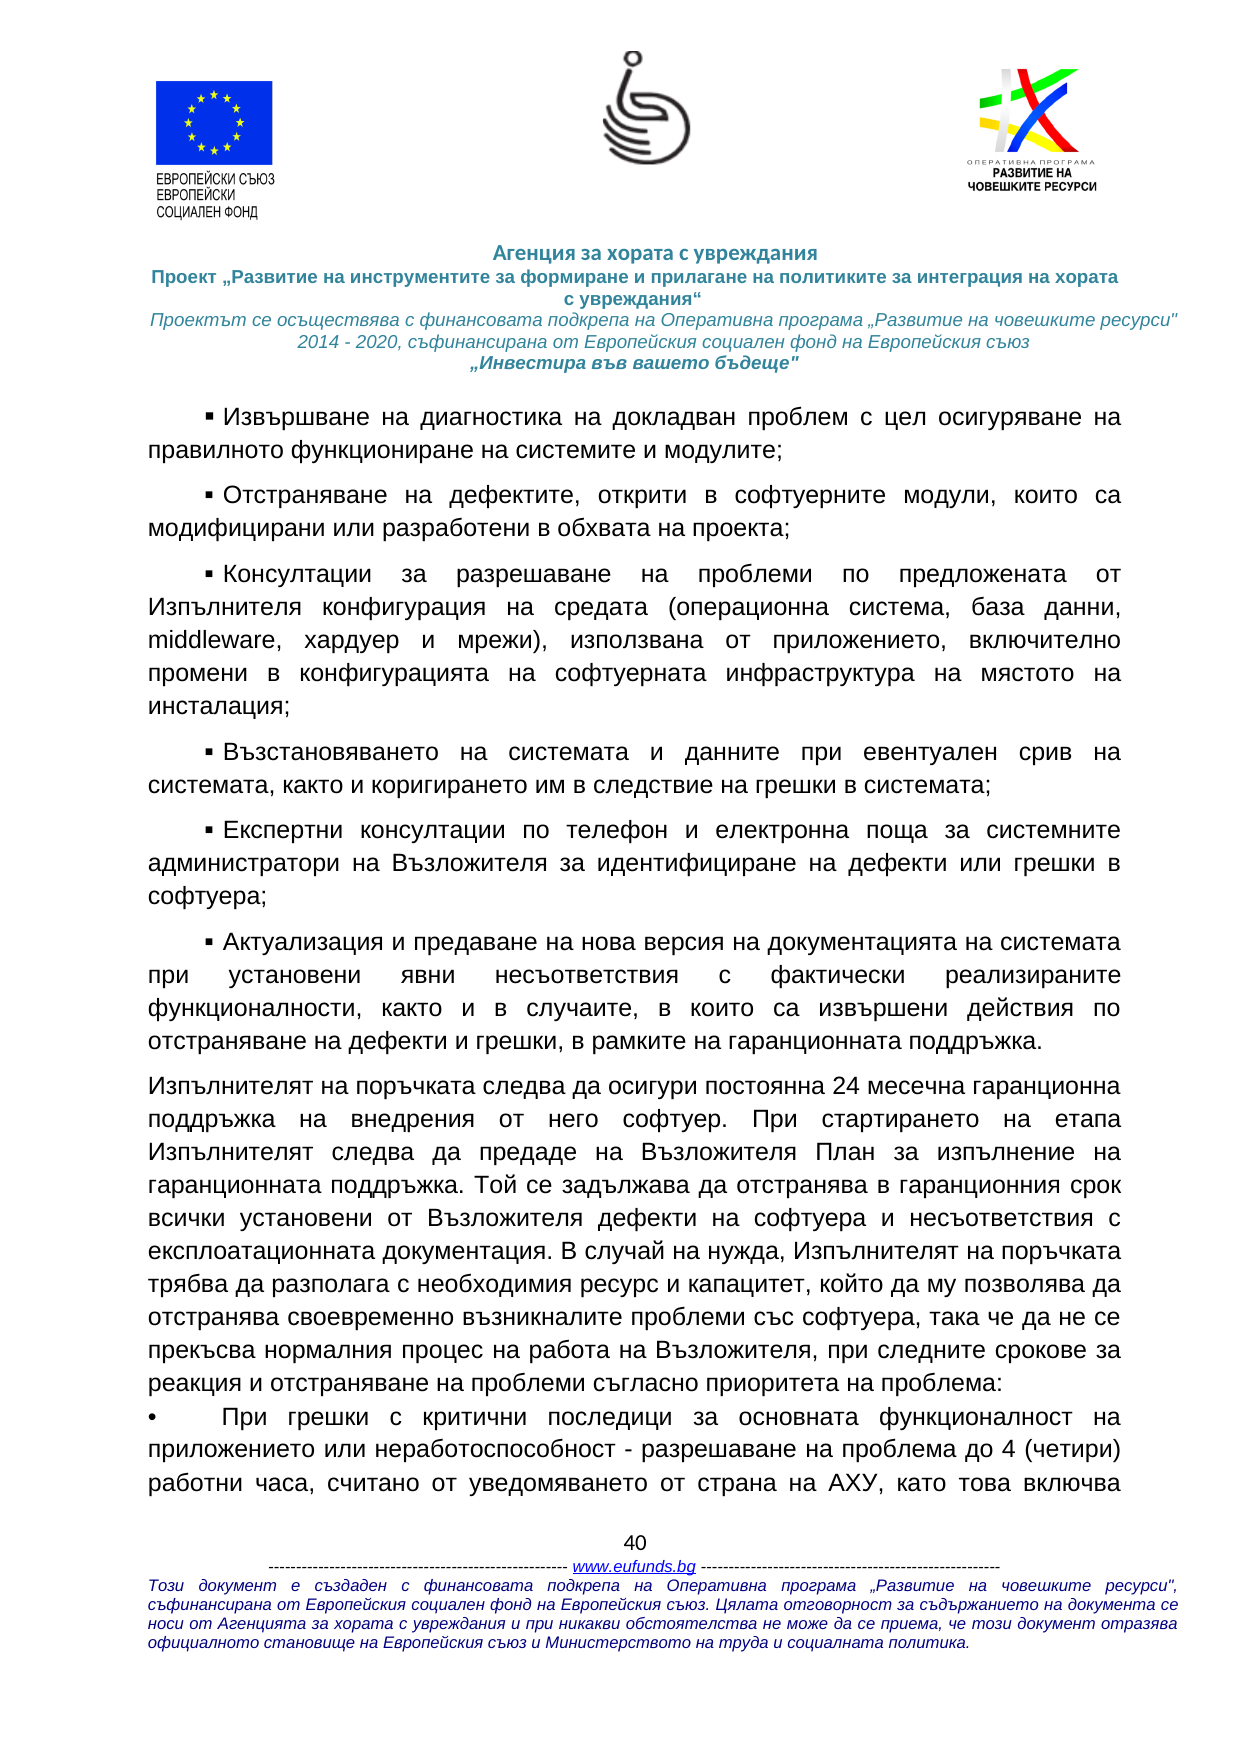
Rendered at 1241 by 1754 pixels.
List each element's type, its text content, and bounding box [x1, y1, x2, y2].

text Изпълнителят на поръчката следва да осигури постоянна 24 месечна гаранционна поддръжка на внедрения от него софтуер. При стартирането на етапа Изпълнителят следва да предаде на Възложителя План за изпълнение на гаранционната поддръжка. Той се задължава да отстранява в гаранционния срок всички установени от Възложителя дефекти на софтуера и несъответствия с експлоатационната документация. В случай на нужда, Изпълнителят на поръчката трябва да разполага с необходимия ресурс и капацитет, който да му позволява да отстранява своевременно възникналите проблеми със софтуера, така че да не се прекъсва нормалния процес на работа на Възложителя, при следните срокове за реакция и отстраняване на проблеми съгласно приоритета на проблема: [148, 1071, 1122, 1397]
list Актуализация и предаване на нова версия на документацията на системата при установени явни несъответствия с фактически реализираните функционалности, както и в случаите, в които са извършени действия по отстраняване на дефекти и грешки, в рамките на гаранционната поддръжка. [148, 927, 1122, 1054]
list Експертни консултации по телефон и електронна поща за системните администратори на Възложителя за идентифициране на дефекти или грешки в софтуера; [148, 815, 1122, 910]
list Възстановяването на системата и данните при евентуален срив на системата, както и коригирането им в следствие на грешки в системата; [148, 737, 1122, 798]
text • При грешки с критични последици за основната функционалност на приложението или неработоспособност - разрешаване на проблема до 4 (четири) работни часа, считано от уведомяването от страна на АХУ, като това включва [148, 1401, 1122, 1496]
list Отстраняване на дефектите, открити в софтуерните модули, които са модифицирани или разработени в обхвата на проекта; [148, 480, 1122, 542]
list Извършване на диагностика на докладван проблем с цел осигуряване на правилното функциониране на системите и модулите; [148, 402, 1122, 464]
list Консултации за разрешаване на проблеми по предложената от Изпълнителя конфигурация на средата (операционна система, база данни, middleware, хардуер и мрежи), използвана от приложението, включително промени в конфигурацията на софтуерната инфраструктура на мястото на инсталация; [148, 559, 1122, 720]
